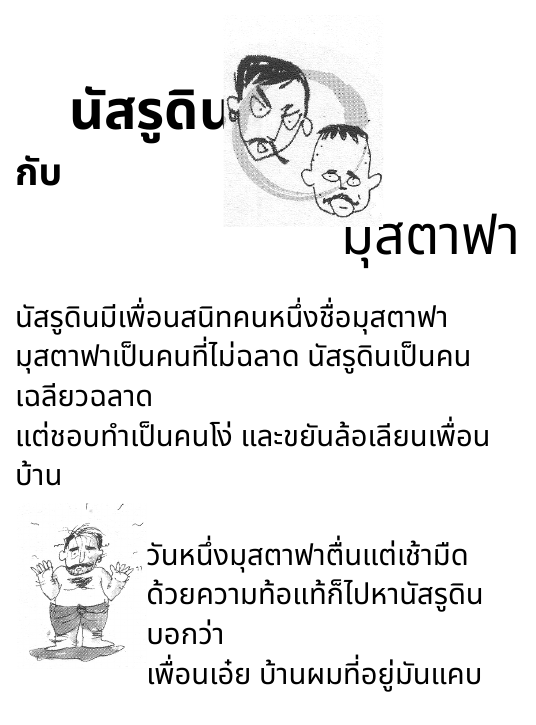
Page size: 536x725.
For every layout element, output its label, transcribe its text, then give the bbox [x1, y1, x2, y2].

picture [223, 15, 384, 227]
text มุสตาฟา [15, 197, 521, 270]
text เพื่อนเอ๋ย บ้านผมที่อยู่มันแคบ [15, 653, 521, 693]
text นัสรูดิน กับ [15, 72, 223, 197]
text มุสตาฟาเป็นคนที่ไม่ฉลาด นัสรูดินเป็นคนเฉลียวฉลาด [15, 336, 521, 415]
picture [17, 503, 147, 669]
text นัสรูดิน กับ [384, 72, 521, 197]
text ด้วยความท้อแท้ก็ไปหานัสรูดิน บอกว่า [147, 574, 521, 653]
text นัสรูดินมีเพื่อนสนิทคนหนึ่งชื่อมุสตาฟา [15, 296, 521, 336]
text แต่ชอบทำเป็นคนโง่ และขยันล้อเลียนเพื่อนบ้าน [15, 415, 521, 494]
text วันหนึ่งมุสตาฟาตื่นแต่เช้ามืด [147, 534, 521, 574]
